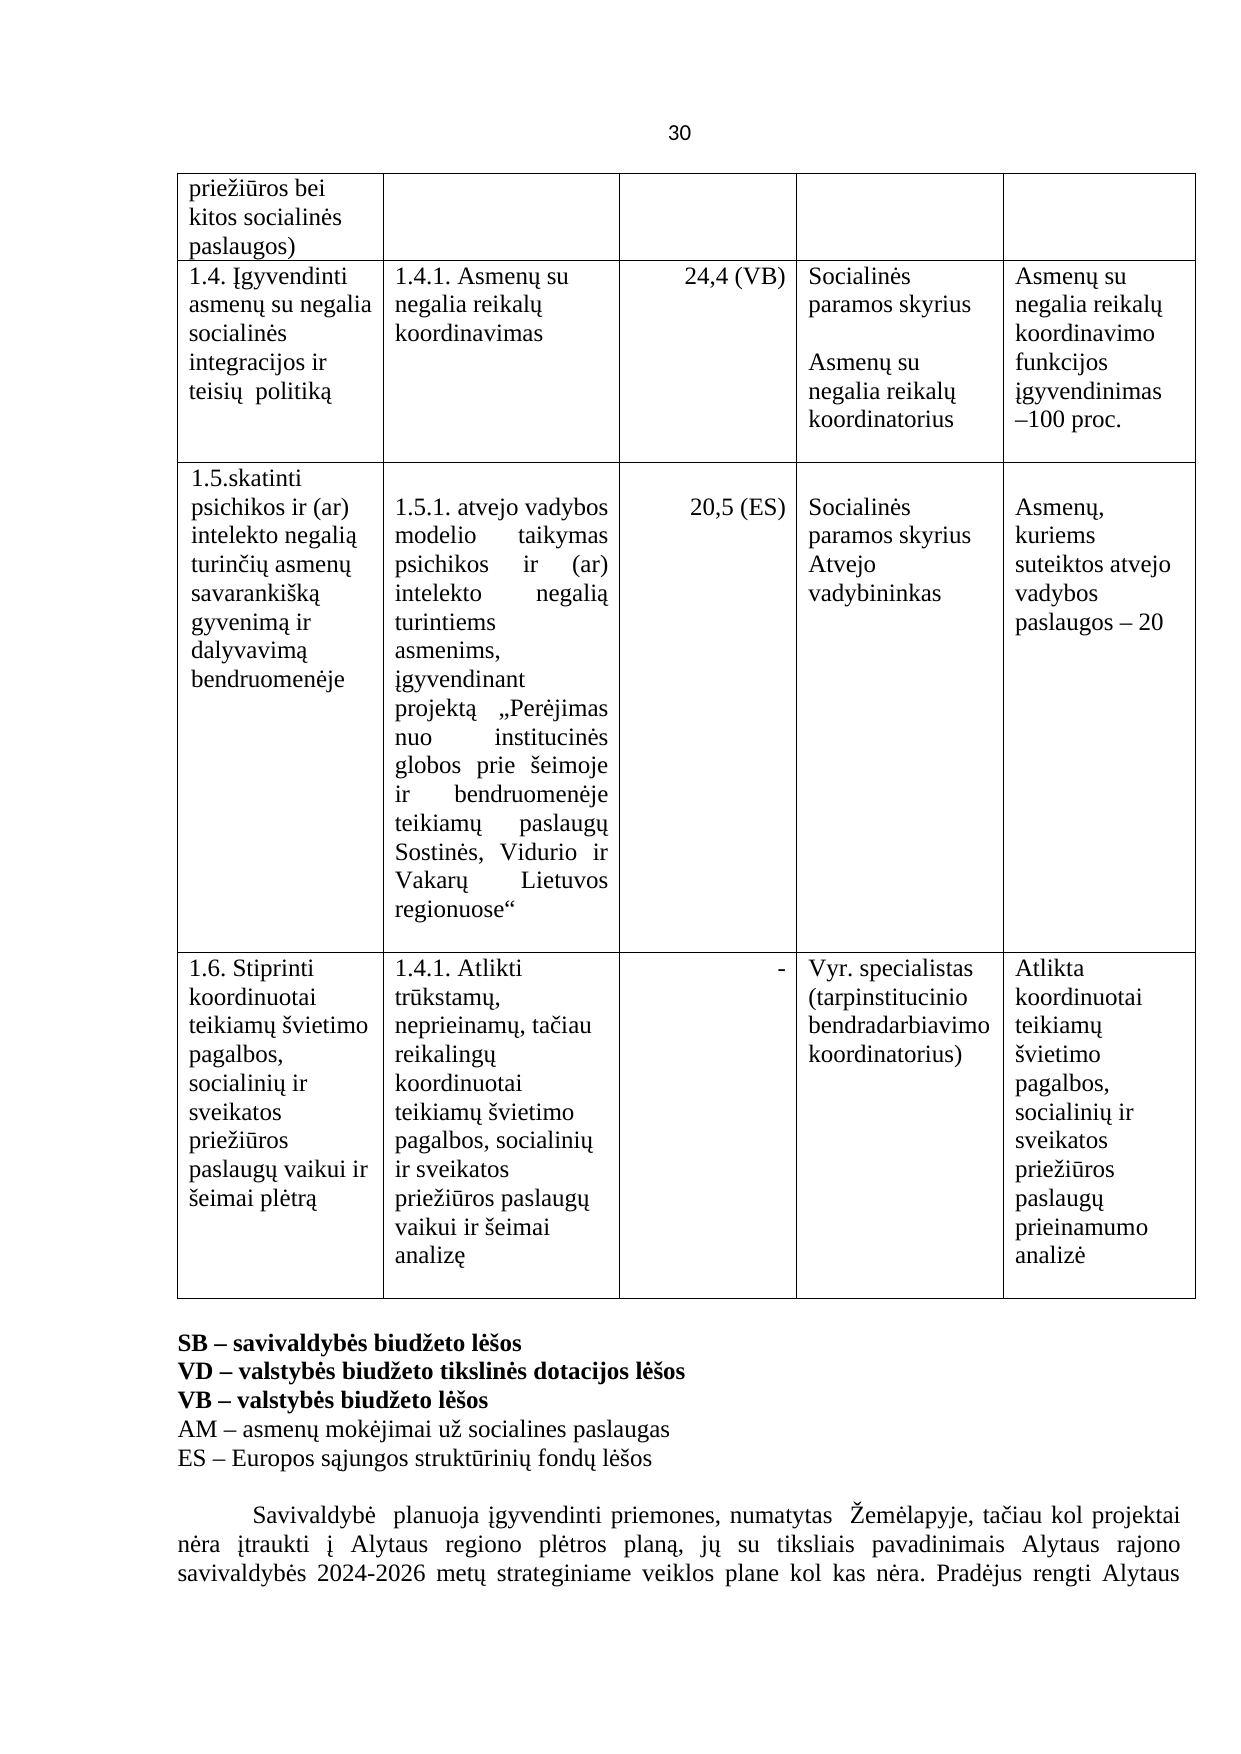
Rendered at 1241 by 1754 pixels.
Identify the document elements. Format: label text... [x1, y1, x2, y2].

table_cell [620, 174, 796, 260]
text VB – valstybės biudžeto lėšos [177, 1385, 1181, 1414]
table_cell Asmenų, kuriems suteiktos atvejo vadybos paslaugos – 20 [1004, 463, 1195, 952]
table_cell 24,4 (VB) [620, 261, 796, 462]
table_cell - [620, 953, 796, 1298]
table_cell 1.4.1. Asmenų su negalia reikalų koordinavimas [384, 261, 619, 462]
table_cell 1.5.skatinti psichikos ir (ar) intelekto negalią turinčių asmenų savarankišką gyvenimą ir dalyvavimą bendruomenėje [178, 463, 383, 952]
table_cell Socialinės paramos skyrius Atvejo vadybininkas [797, 463, 1003, 952]
table_cell 1.4.1. Atlikti trūkstamų, neprieinamų, tačiau reikalingų koordinuotai teikiamų švietimo pagalbos, socialinių ir sveikatos priežiūros paslaugų vaikui ir šeimai analizę [384, 953, 619, 1298]
table_cell priežiūros bei kitos socialinės paslaugos) [178, 174, 383, 260]
table_cell Asmenų su negalia reikalų koordinavimo funkcijos įgyvendinimas –100 proc. [1004, 261, 1195, 462]
text Savivaldybė planuoja įgyvendinti priemones, numatytas Žemėlapyje, tačiau kol projektai nėra įtraukti į Alytaus regiono plėtros planą, jų su tiksliais pavadinimais Alytaus rajono savivaldybės 2024-2026 metų strateginiame veiklos plane kol kas nėra. Pradėjus rengti Alytaus [177, 1500, 1181, 1586]
text SB – savivaldybės biudžeto lėšos [177, 1328, 1181, 1356]
text AM – asmenų mokėjimai už socialines paslaugas [177, 1414, 1181, 1443]
table_cell 1.6. Stiprinti koordinuotai teikiamų švietimo pagalbos, socialinių ir sveikatos priežiūros paslaugų vaikui ir šeimai plėtrą [178, 953, 383, 1298]
table_cell 1.4. Įgyvendinti asmenų su negalia socialinės integracijos ir teisių politiką [178, 261, 383, 462]
table_cell Atlikta koordinuotai teikiamų švietimo pagalbos, socialinių ir sveikatos priežiūros paslaugų prieinamumo analizė [1004, 953, 1195, 1298]
table_cell 1.5.1. atvejo vadybos modelio taikymas psichikos ir (ar) intelekto negalią turintiems asmenims, įgyvendinant projektą „Perėjimas nuo institucinės globos prie šeimoje ir bendruomenėje teikiamų paslaugų Sostinės, Vidurio ir Vakarų Lietuvos regionuose“ [384, 463, 619, 952]
text ES – Europos sąjungos struktūrinių fondų lėšos [177, 1443, 1181, 1471]
table_cell Socialinės paramos skyrius Asmenų su negalia reikalų koordinatorius [797, 261, 1003, 462]
table_cell [1004, 174, 1195, 260]
table_cell [797, 174, 1003, 260]
text VD – valstybės biudžeto tikslinės dotacijos lėšos [177, 1356, 1181, 1385]
table_cell [384, 174, 619, 260]
table_cell 20,5 (ES) [620, 463, 796, 952]
table_cell Vyr. specialistas (tarpinstitucinio bendradarbiavimo koordinatorius) [797, 953, 1003, 1298]
